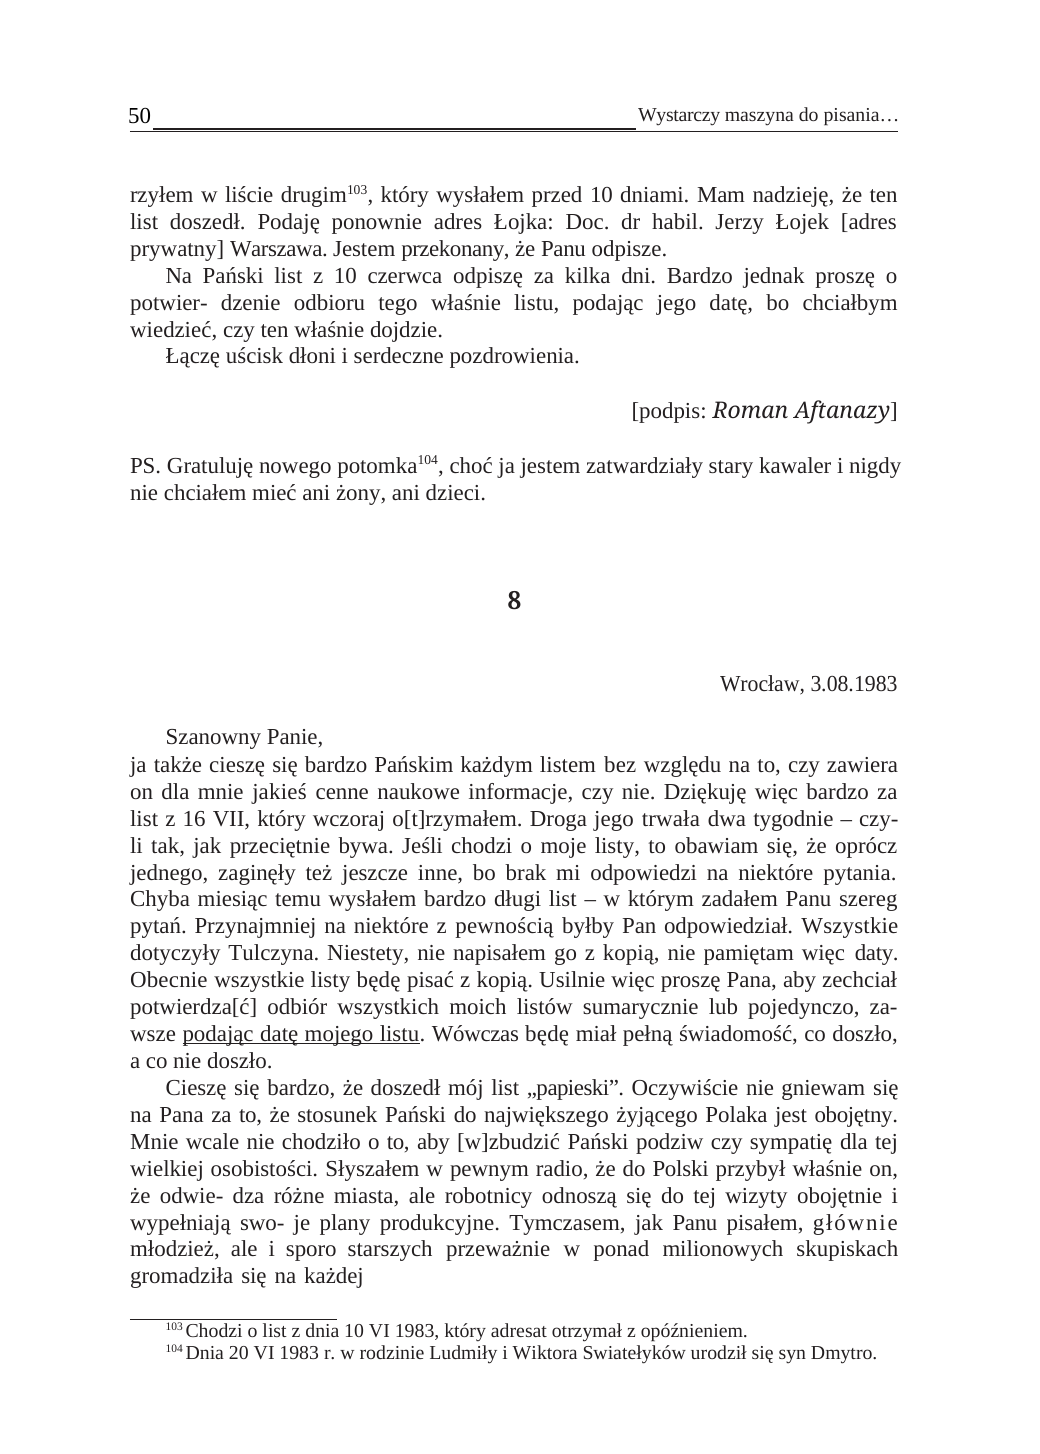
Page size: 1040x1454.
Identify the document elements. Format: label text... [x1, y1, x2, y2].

text Łączę uścisk dłoni i serdeczne pozdrowienia. [165, 343, 923, 369]
text PS. Gratuluję nowego potomka104, choć ja jestem zatwardziały stary kawaler i nigdy nie chciałem mieć ani żony, ani dzieci. [130, 452, 923, 505]
text 104 Dnia 20 VI 1983 r. w rodzinie Ludmiły i Wiktora Swiatełyków urodził się syn Dmytro. [165, 1342, 923, 1364]
text Cieszę się bardzo, że doszedł mój list „papieski”. Oczywiście nie gniewam się na Pana za to, że stosunek Pański do największego żyjącego Polaka jest obojętny. Mnie wcale nie chodziło o to, aby [w]zbudzić Pański podziw czy sympatię dla tej wielkiej osobistości. Słyszałem w pewnym radio, że do Polski przybył właśnie on, że odwie- dza różne miasta, ale robotnicy odnoszą się do tej wizyty obojętnie i wypełniają swo- je plany produkcyjne. Tymczasem, jak Panu pisałem, głównie młodzież, ale i sporo starszych przeważnie w ponad milionowych skupiskach gromadziła się na każdej [130, 1074, 898, 1289]
text Na Pański list z 10 czerwca odpiszę za kilka dni. Bardzo jednak proszę o potwier- dzenie odbioru tego właśnie listu, podając jego datę, bo chciałbym wiedzieć, czy ten właśnie dojdzie. [130, 262, 898, 342]
text ja także cieszę się bardzo Pańskim każdym listem bez względu na to, czy zawiera on dla mnie jakieś cenne naukowe informacje, czy nie. Dziękuję więc bardzo za list z 16 VII, który wczoraj o[t]rzymałem. Droga jego trwała dwa tygodnie – czy- li tak, jak przeciętnie bywa. Jeśli chodzi o moje listy, to obawiam się, że oprócz jednego, zaginęły też jeszcze inne, bo brak mi odpowiedzi na niektóre pytania. Chyba miesiąc temu wysłałem bardzo długi list – w którym zadałem Panu szereg pytań. Przynajmniej na niektóre z pewnością byłby Pan odpowiedział. Wszystkie dotyczyły Tulczyna. Niestety, nie napisałem go z kopią, nie pamiętam więc daty. Obecnie wszystkie listy będę pisać z kopią. Usilnie więc proszę Pana, aby zechciał potwierdza[ć] odbiór wszystkich moich listów sumarycznie lub pojedynczo, za- wsze podając datę mojego listu. Wówczas będę miał pełną świadomość, co doszło, a co nie doszło. [130, 751, 898, 1073]
subtitle 8 [119, 582, 909, 617]
text Szanowny Panie, [165, 724, 923, 750]
text 103 Chodzi o list z dnia 10 VI 1983, który adresat otrzymał z opóźnieniem. [165, 1320, 923, 1342]
text rzyłem w liście drugim103, który wysłałem przed 10 dniami. Mam nadzieję, że ten list doszedł. Podaję ponownie adres Łojka: Doc. dr habil. Jerzy Łojek [adres prywatny] Warszawa. Jestem przekonany, że Panu odpisze. [130, 181, 898, 261]
text [podpis: Roman Aftanazy] [119, 394, 897, 426]
text Wrocław, 3.08.1983 [119, 669, 897, 696]
